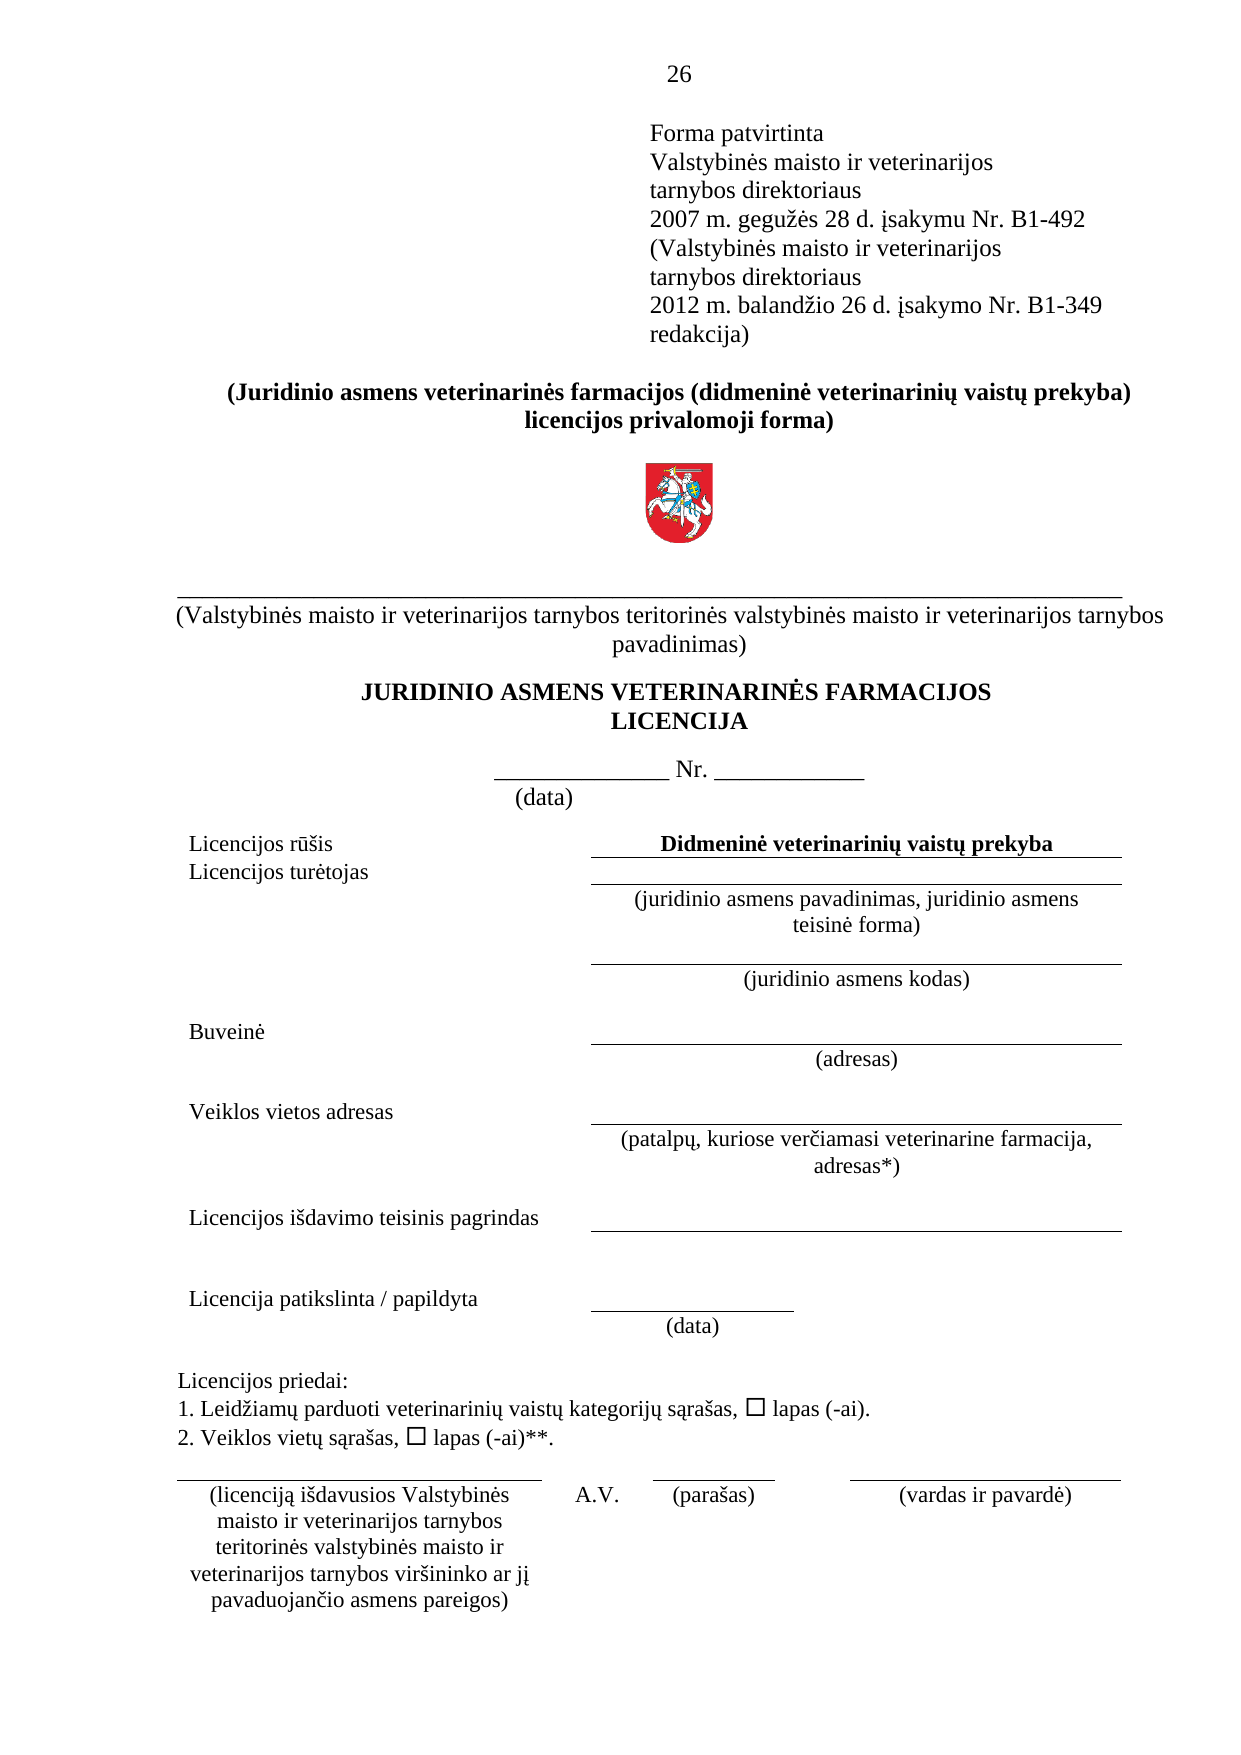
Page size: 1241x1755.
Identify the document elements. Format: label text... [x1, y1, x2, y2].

table_header (licenciją išdavusios Valstybinės maisto ir veterinarijos tarnybos teritorinės valstybinės maisto ir veterinarijos tarnybos viršininko ar jį pavaduojančio asmens pareigos) [177, 1481, 542, 1612]
text ______________ Nr. ____________ [177, 754, 1181, 782]
text JURIDINIO ASMENS VETERINARINĖS FARMACIJOS [177, 677, 1181, 706]
text 2012 m. balandžio 26 d. įsakymo Nr. B1-349 redakcija) [649, 291, 1181, 348]
table_cell Buveinė [177, 1018, 591, 1072]
table_cell [591, 938, 1122, 964]
table_cell Veiklos vietos adresas [177, 1098, 591, 1178]
table_header Didmeninė veterinarinių vaistų prekyba [591, 830, 1122, 857]
text Valstybinės maisto ir veterinarijos [649, 147, 1181, 176]
table_cell [591, 1285, 794, 1311]
text _ [177, 572, 1181, 600]
text tarnybos direktoriaus [649, 176, 1181, 204]
table_header (parašas) [653, 1481, 775, 1612]
table_cell (data) [591, 1312, 794, 1338]
table_cell Licencija patikslinta / papildyta [177, 1285, 591, 1311]
table_cell (juridinio asmens pavadinimas, juridinio asmens teisinė forma) [591, 885, 1122, 938]
text 2. Veiklos vietų sąrašas, [] lapas (-ai)**. [177, 1422, 1181, 1451]
text 1. Leidžiamų parduoti veterinarinių vaistų kategorijų sąrašas, [] lapas (-ai). [177, 1393, 1181, 1422]
table_cell [591, 1232, 1122, 1258]
text LICENCIJA [177, 706, 1181, 734]
table_cell [177, 1258, 591, 1284]
table_cell [591, 1018, 1122, 1044]
text (Juridinio asmens veterinarinės farmacijos (didmeninė veterinarinių vaistų prekyba) licencijos privalomoji forma) [177, 377, 1181, 434]
table_cell Licencijos turėtojas [177, 857, 591, 992]
text (data) [177, 782, 1181, 811]
text (Valstybinės maisto ir veterinarijos [649, 233, 1181, 262]
table_cell [591, 1258, 1122, 1284]
text Licencijos priedai: [177, 1367, 1181, 1393]
table_header Licencijos rūšis [177, 830, 591, 857]
table_cell [177, 992, 1122, 1018]
text Forma patvirtinta [649, 118, 1181, 147]
table_cell [794, 1285, 1122, 1311]
table_cell [591, 858, 1122, 884]
table_cell [591, 1205, 1122, 1231]
table_header (vardas ir pavardė) [850, 1481, 1121, 1612]
table_cell (patalpų, kuriose verčiamasi veterinarine farmacija, adresas*) [591, 1125, 1122, 1178]
table_cell Licencijos išdavimo teisinis pagrindas [177, 1205, 591, 1258]
table_cell [177, 1311, 591, 1338]
table_header A.V. [542, 1480, 652, 1612]
table_cell (juridinio asmens kodas) [591, 965, 1122, 992]
table_cell (adresas) [591, 1045, 1122, 1072]
table_header [775, 1480, 850, 1612]
table_cell [177, 1072, 1122, 1098]
table_cell [794, 1311, 1122, 1338]
table_cell [591, 1098, 1122, 1124]
text (Valstybinės maisto ir veterinarijos tarnybos teritorinės valstybinės maisto ir veterinarijos tarnybos pavadinimas) [158, 600, 1181, 658]
text 2007 m. gegužės 28 d. įsakymu Nr. B1-492 [649, 204, 1181, 233]
text tarnybos direktoriaus [649, 262, 1181, 291]
table_cell [177, 1178, 1122, 1204]
